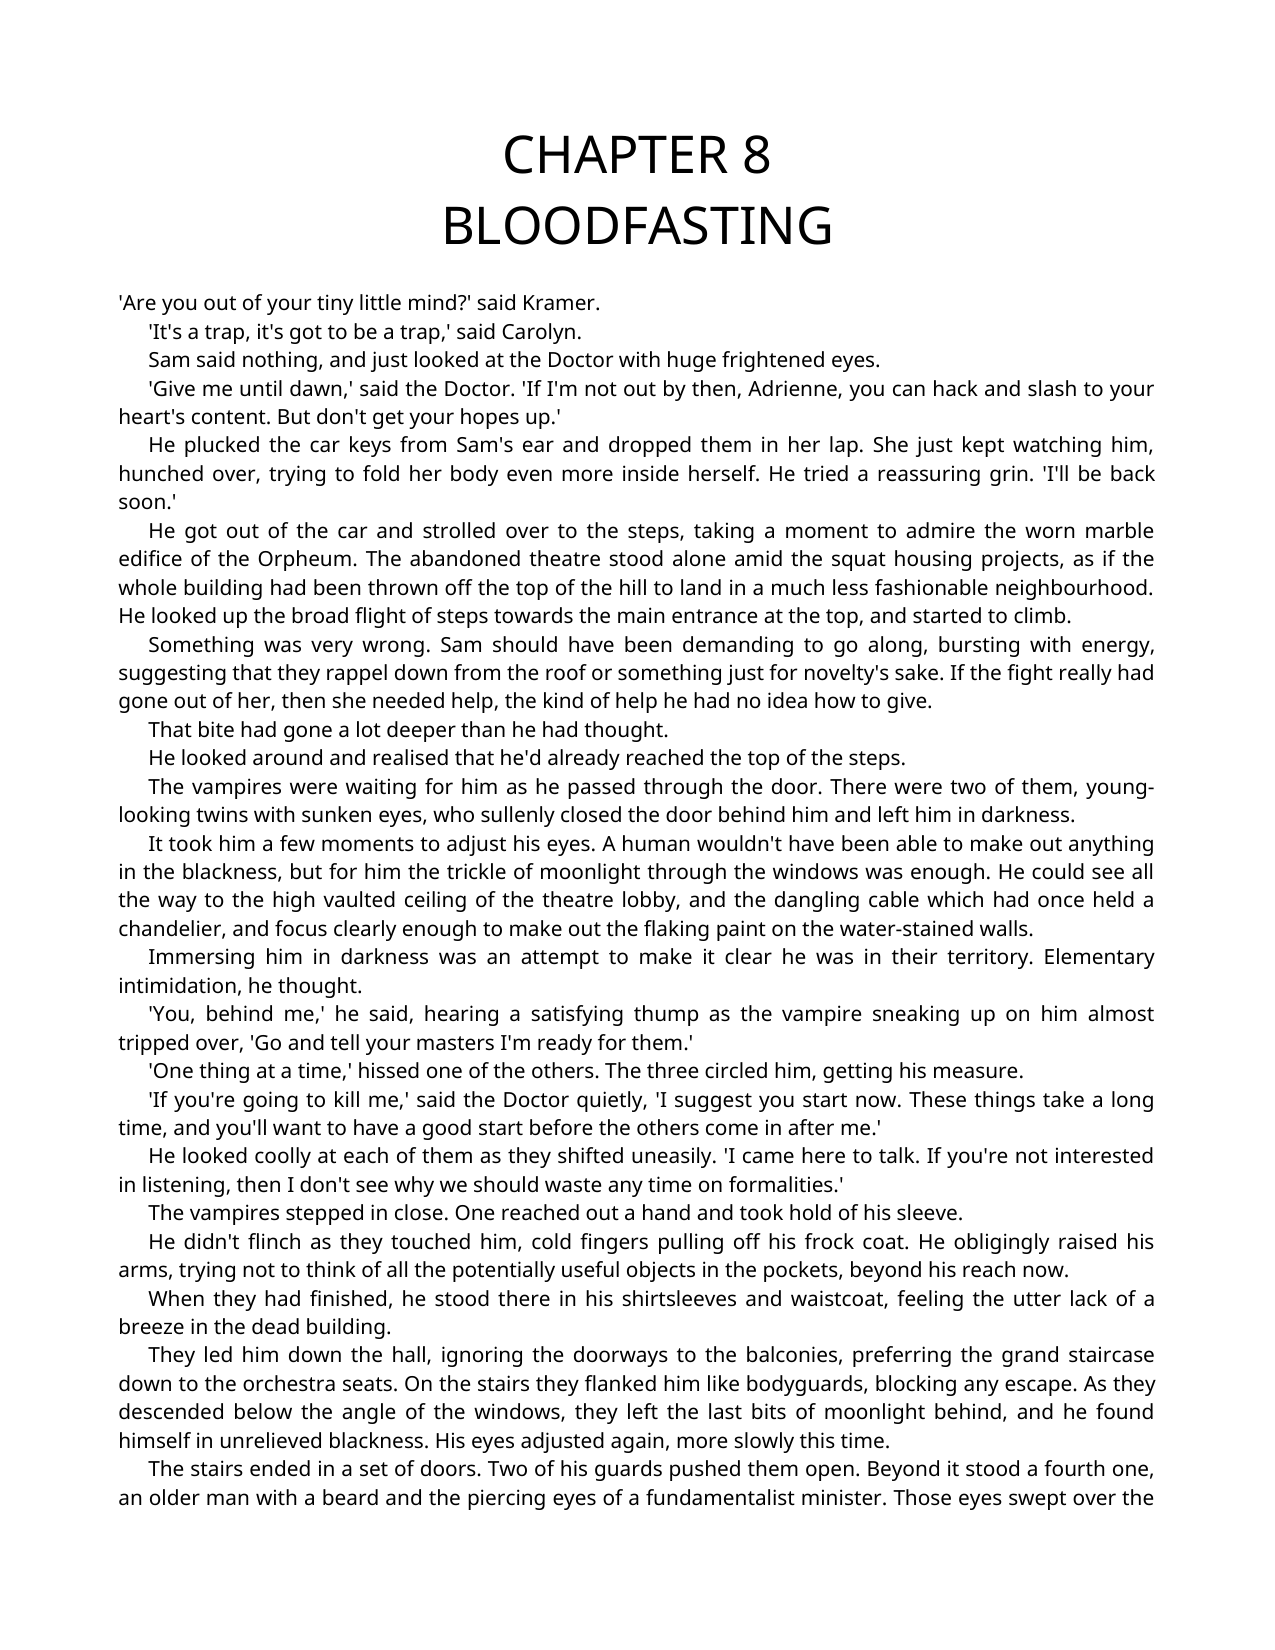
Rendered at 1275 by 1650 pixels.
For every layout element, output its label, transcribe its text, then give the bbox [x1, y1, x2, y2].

text That bite had gone a lot deeper than he had thought. [118, 715, 1157, 743]
text 'It's a trap, it's got to be a trap,' said Carolyn. [118, 317, 1157, 345]
text He looked around and realised that he'd already reached the top of the steps. [118, 743, 1157, 772]
text The stairs ended in a set of doors. Two of his guards pushed them open. Beyond it stood a fourth one, an older man with a beard and the piercing eyes of a fundamentalist minister. Those eyes swept over the [118, 1454, 1157, 1511]
text He plucked the car keys from Sam's ear and dropped them in her lap. She just kept watching him, hunched over, trying to fold her body even more inside herself. He tried a reassuring grin. 'I'll be back soon.' [118, 431, 1157, 516]
title CHAPTER 8 BLOODFASTING [118, 118, 1157, 260]
text The vampires stepped in close. One reached out a hand and took hold of his sleeve. [118, 1198, 1157, 1227]
text Immersing him in darkness was an attempt to make it clear he was in their territory. Elementary intimidation, he thought. [118, 942, 1157, 999]
text 'If you're going to kill me,' said the Doctor quietly, 'I suggest you start now. These things take a long time, and you'll want to have a good start before the others come in after me.' [118, 1085, 1157, 1142]
text He didn't flinch as they touched him, cold fingers pulling off his frock coat. He obligingly raised his arms, trying not to think of all the potentially useful objects in the pockets, beyond his reach now. [118, 1227, 1157, 1284]
text 'You, behind me,' he said, hearing a satisfying thump as the vampire sneaking up on him almost tripped over, 'Go and tell your masters I'm ready for them.' [118, 999, 1157, 1056]
text When they had finished, he stood there in his shirtsleeves and waistcoat, feeling the utter lack of a breeze in the dead building. [118, 1284, 1157, 1341]
text The vampires were waiting for him as he passed through the door. There were two of them, young-looking twins with sunken eyes, who sullenly closed the door behind him and left him in darkness. [118, 772, 1157, 829]
text Something was very wrong. Sam should have been demanding to go along, bursting with energy, suggesting that they rappel down from the roof or something just for novelty's sake. If the fight really had gone out of her, then she needed help, the kind of help he had no idea how to give. [118, 630, 1157, 715]
text 'One thing at a time,' hissed one of the others. The three circled him, getting his measure. [118, 1056, 1157, 1085]
text He got out of the car and strolled over to the steps, taking a moment to admire the worn marble edifice of the Orpheum. The abandoned theatre stood alone amid the squat housing projects, as if the whole building had been thrown off the top of the hill to land in a much less fashionable neighbourhood. He looked up the broad flight of steps towards the main entrance at the top, and started to climb. [118, 516, 1157, 630]
text 'Give me until dawn,' said the Doctor. 'If I'm not out by then, Adrienne, you can hack and slash to your heart's content. But don't get your hopes up.' [118, 374, 1157, 431]
text 'Are you out of your tiny little mind?' said Kramer. [118, 288, 1157, 317]
text It took him a few moments to adjust his eyes. A human wouldn't have been able to make out anything in the blackness, but for him the trickle of moonlight through the windows was enough. He could see all the way to the high vaulted ceiling of the theatre lobby, and the dangling cable which had once held a chandelier, and focus clearly enough to make out the flaking paint on the water-stained walls. [118, 829, 1157, 942]
text He looked coolly at each of them as they shifted uneasily. 'I came here to talk. If you're not interested in listening, then I don't see why we should waste any time on formalities.' [118, 1142, 1157, 1198]
text Sam said nothing, and just looked at the Doctor with huge frightened eyes. [118, 345, 1157, 374]
text They led him down the hall, ignoring the doorways to the balconies, preferring the grand staircase down to the orchestra seats. On the stairs they flanked him like bodyguards, blocking any escape. As they descended below the angle of the windows, they left the last bits of moonlight behind, and he found himself in unrelieved blackness. His eyes adjusted again, more slowly this time. [118, 1341, 1157, 1454]
